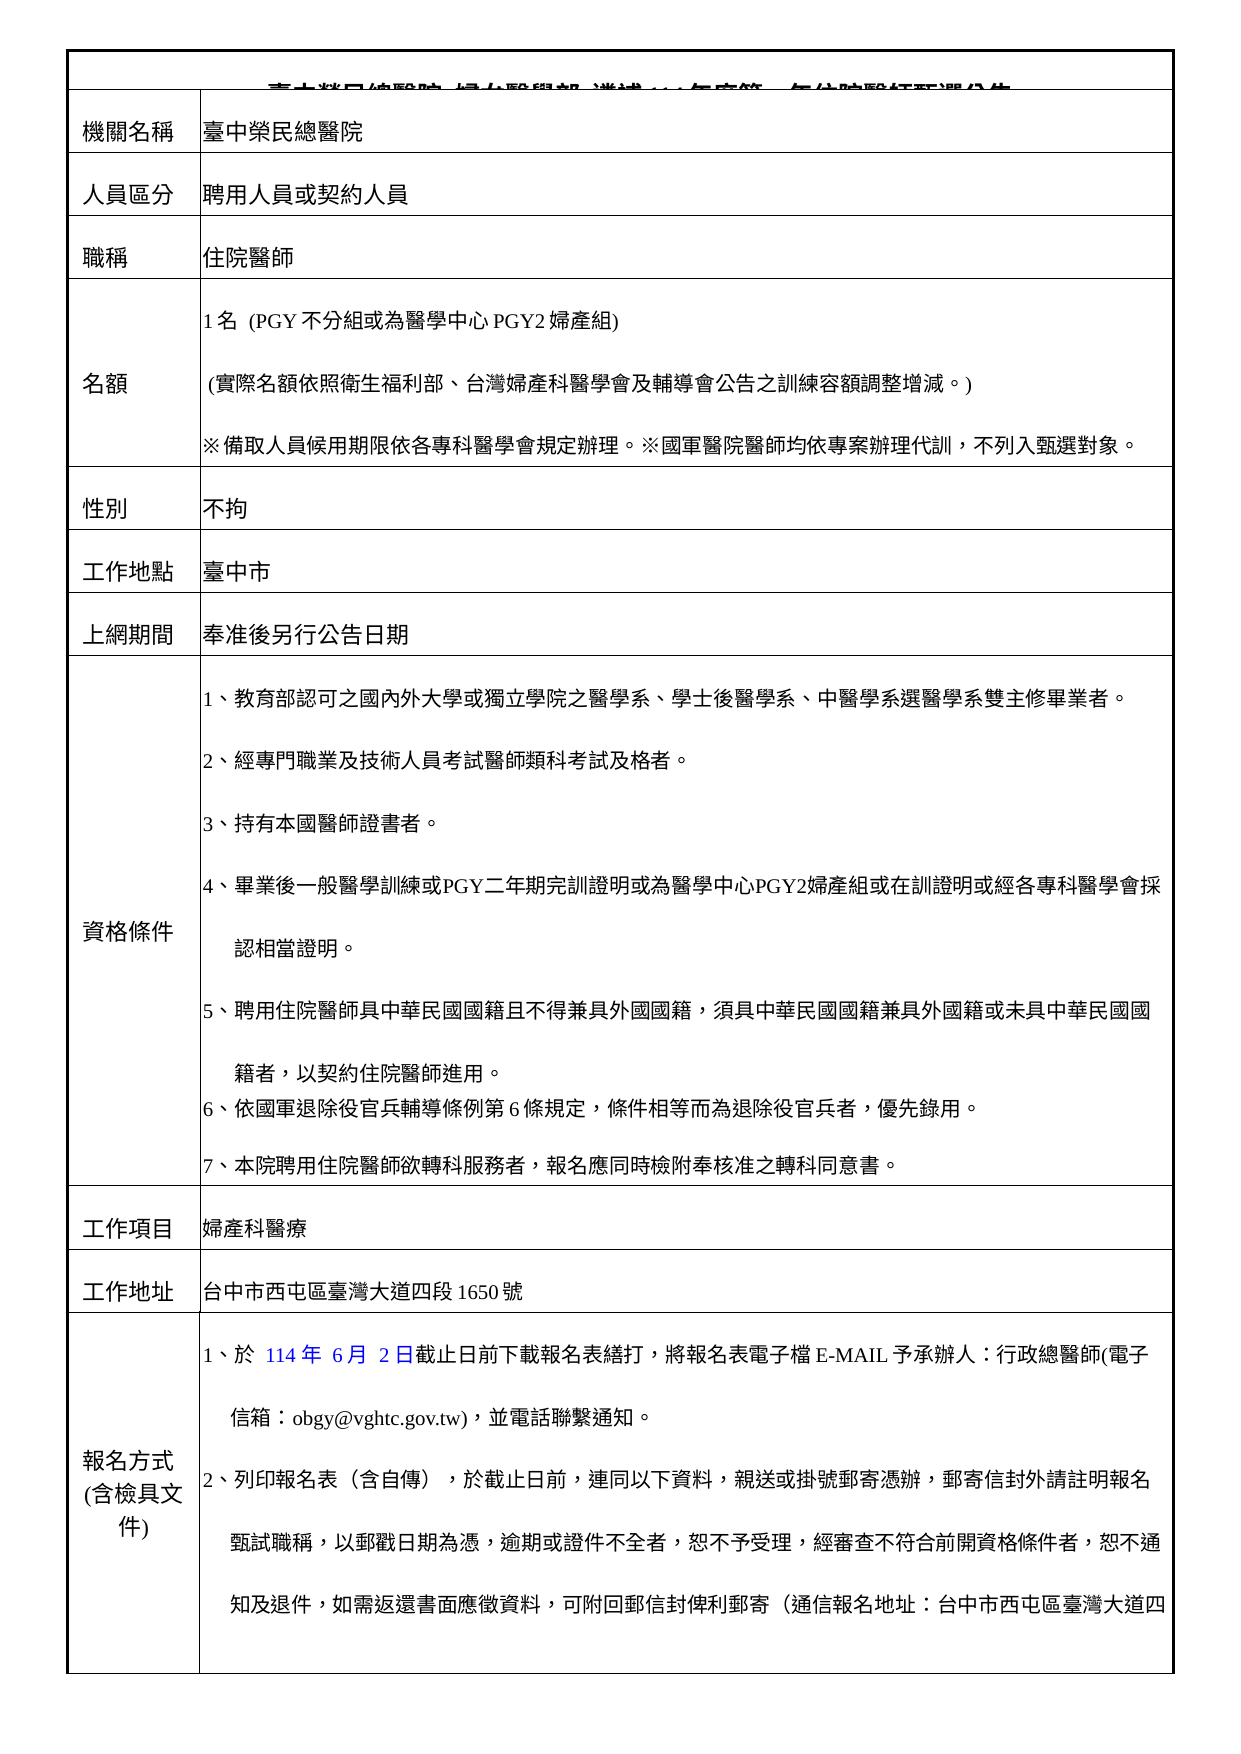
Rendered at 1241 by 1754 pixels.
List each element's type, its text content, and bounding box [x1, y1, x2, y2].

table_cell 工作地址 [69, 1250, 200, 1311]
table_cell 職稱 [69, 216, 200, 278]
table_header 臺中榮民總醫院 婦女醫學部 遴補114年度第一年住院醫師甄選公告 [69, 52, 1172, 88]
table_cell 不拘 [201, 467, 1172, 529]
table_cell 住院醫師 [201, 216, 1172, 278]
table_cell 婦產科醫療 [201, 1186, 1172, 1248]
table_cell 臺中市 [201, 530, 1172, 592]
table_cell 1、於 114 年 6 月 2 日截止日前下載報名表繕打，將報名表電子檔E-MAIL予承辦人：行政總醫師(電子信箱：obgy@vghtc.gov.tw)，並電話聯繫通知。 2、列印報名表（含自傳），於截止日前，連同以下資料，親送或掛號郵寄憑辦，郵寄信封外請註明報名甄試職稱，以郵戳日期為憑，逾期或證件不全者，恕不予受理，經審查不符合前開資格條件者，恕不通知及退件，如需返還書面應徵資料，可附回郵信封俾利郵寄（通信報名地址：台中市西屯區臺灣大道四 [200, 1313, 1172, 1673]
table_cell 1、教育部認可之國內外大學或獨立學院之醫學系、學士後醫學系、中醫學系選醫學系雙主修畢業者。 2、經專門職業及技術人員考試醫師類科考試及格者。 3、持有本國醫師證書者。 4、畢業後一般醫學訓練或PGY二年期完訓證明或為醫學中心PGY2婦產組或在訓證明或經各專科醫學會採認相當證明。 5、聘用住院醫師具中華民國國籍且不得兼具外國國籍，須具中華民國國籍兼具外國籍或未具中華民國國籍者，以契約住院醫師進用。 6、依國軍退除役官兵輔導條例第6條規定，條件相等而為退除役官兵者，優先錄用。 7、本院聘用住院醫師欲轉科服務者，報名應同時檢附奉核准之轉科同意書。 [201, 656, 1172, 1185]
table_cell 上網期間 [69, 593, 200, 655]
table_cell 臺中榮民總醫院 [201, 90, 1172, 152]
table_cell 1名 (PGY不分組或為醫學中心PGY2婦產組) (實際名額依照衛生福利部、台灣婦產科醫學會及輔導會公告之訓練容額調整增減。) ※ 備取人員候用期限依各專科醫學會規定辦理。※國軍醫院醫師均依專案辦理代訓，不列入甄選對象。 [201, 279, 1172, 466]
table_cell 機關名稱 [69, 90, 200, 152]
table_cell 奉准後另行公告日期 [201, 593, 1172, 655]
table_cell 工作項目 [69, 1186, 200, 1248]
table_cell 資格條件 [69, 656, 200, 1185]
table_cell 聘用人員或契約人員 [201, 153, 1172, 214]
table_cell 人員區分 [69, 153, 200, 214]
table_cell 台中市西屯區臺灣大道四段1650號 [201, 1250, 1172, 1311]
table_cell 名額 [69, 279, 200, 466]
table_cell 工作地點 [69, 530, 200, 592]
table_cell 性別 [69, 467, 200, 529]
table_cell 報名方式 (含檢具文件) [69, 1313, 199, 1673]
